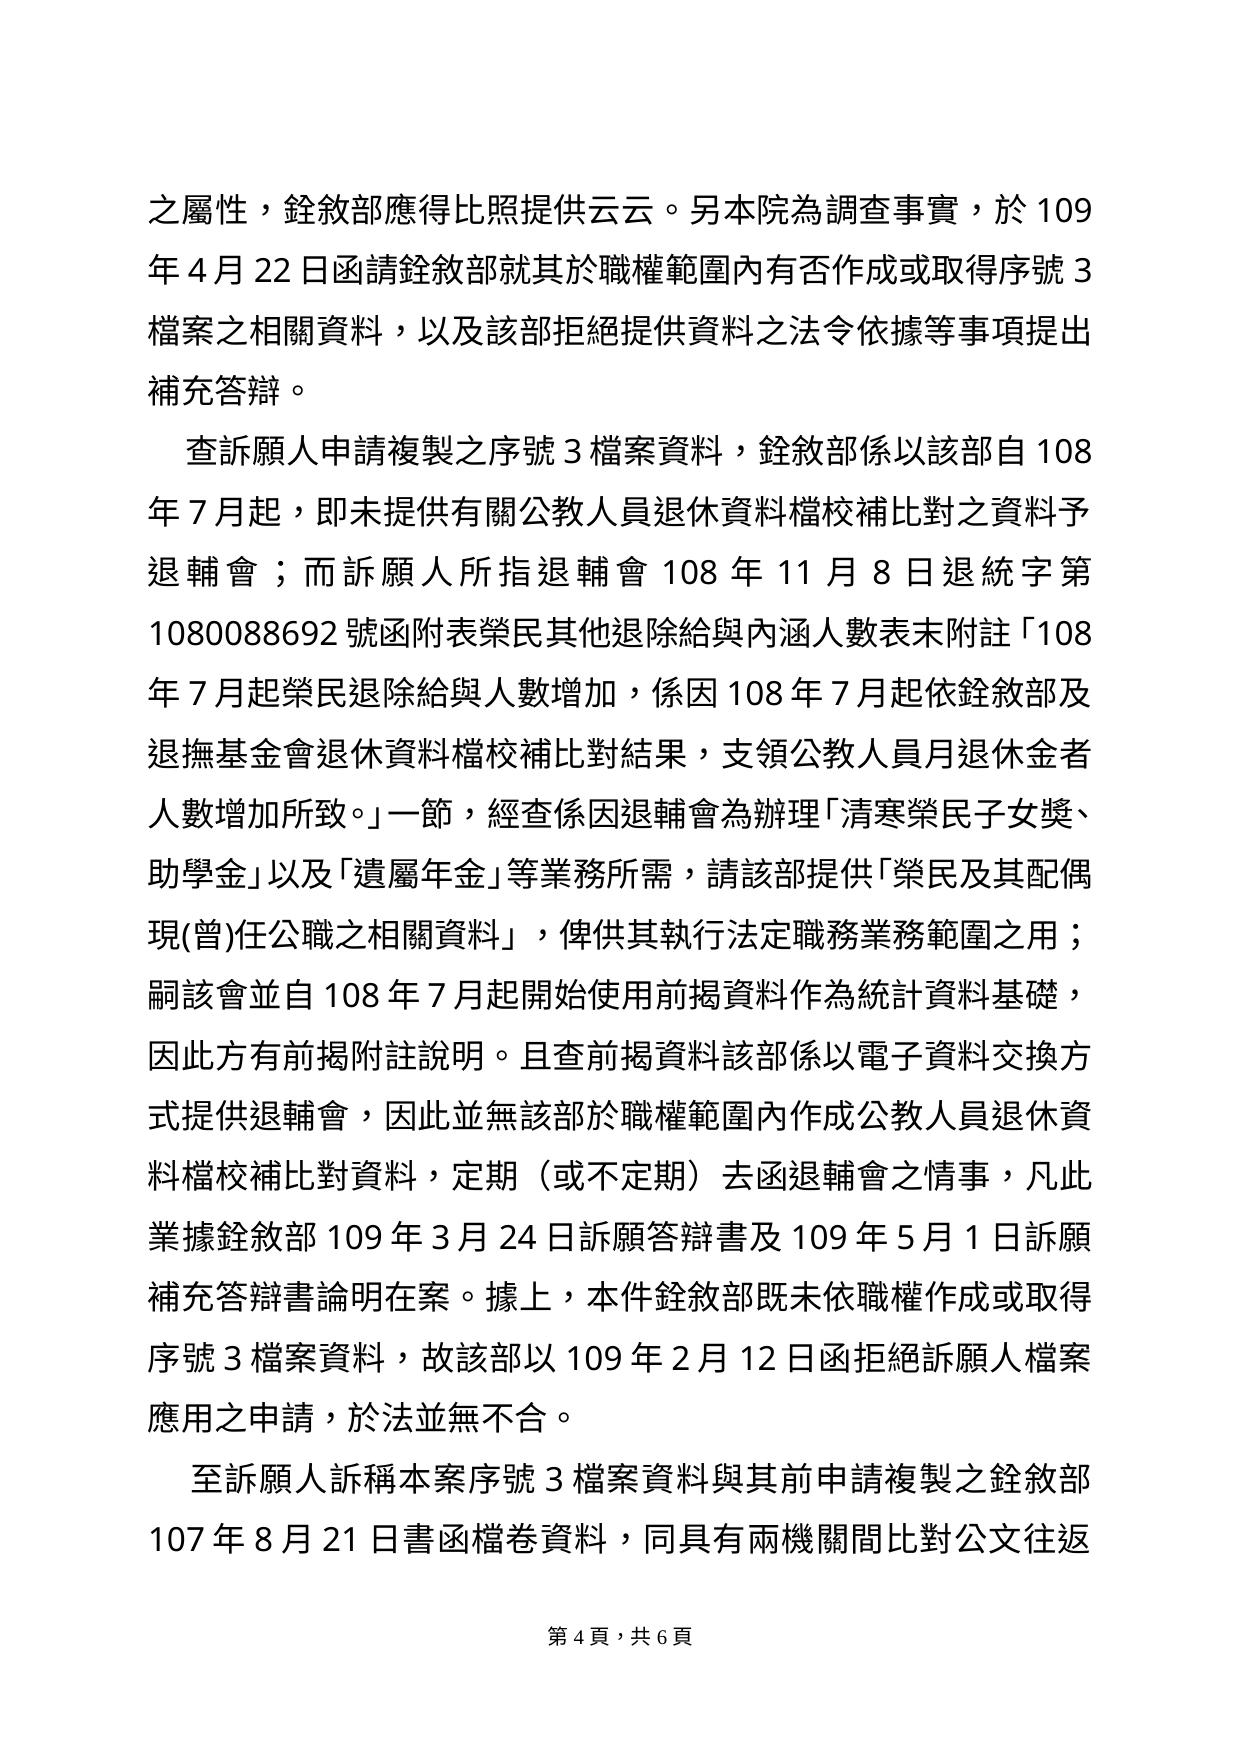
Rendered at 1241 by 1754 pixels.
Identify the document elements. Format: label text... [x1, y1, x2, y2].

text 之屬性，銓敘部應得比照提供云云。另本院為調查事實，於109年4月22日函請銓敘部就其於職權範圍內有否作成或取得序號3檔案之相關資料，以及該部拒絕提供資料之法令依據等事項提出補充答辯。 [148, 174, 1092, 416]
text 查訴願人申請複製之序號3檔案資料，銓敘部係以該部自108年7月起，即未提供有關公教人員退休資料檔校補比對之資料予退輔會；而訴願人所指退輔會108年11月8日退統字第1080088692號函附表榮民其他退除給與內涵人數表末附註「108年7月起榮民退除給與人數增加，係因108年7月起依銓敘部及退撫基金會退休資料檔校補比對結果，支領公教人員月退休金者人數增加所致。」一節，經查係因退輔會為辦理「清寒榮民子女奬、助學金」以及「遺屬年金」等業務所需，請該部提供「榮民及其配偶現(曾)任公職之相關資料」，俾供其執行法定職務業務範圍之用；嗣該會並自108年7月起開始使用前揭資料作為統計資料基礎，因此方有前揭附註說明。且查前揭資料該部係以電子資料交換方式提供退輔會，因此並無該部於職權範圍內作成公教人員退休資料檔校補比對資料，定期（或不定期）去函退輔會之情事，凡此業據銓敘部109年3月24日訴願答辯書及109年5月1日訴願補充答辯書論明在案。據上，本件銓敘部既未依職權作成或取得序號3檔案資料，故該部以109年2月12日函拒絕訴願人檔案應用之申請，於法並無不合。 [148, 416, 1092, 1443]
text 至訴願人訴稱本案序號3檔案資料與其前申請複製之銓敘部107年8月21日書函檔卷資料，同具有兩機關間比對公文往返 [148, 1443, 1092, 1563]
